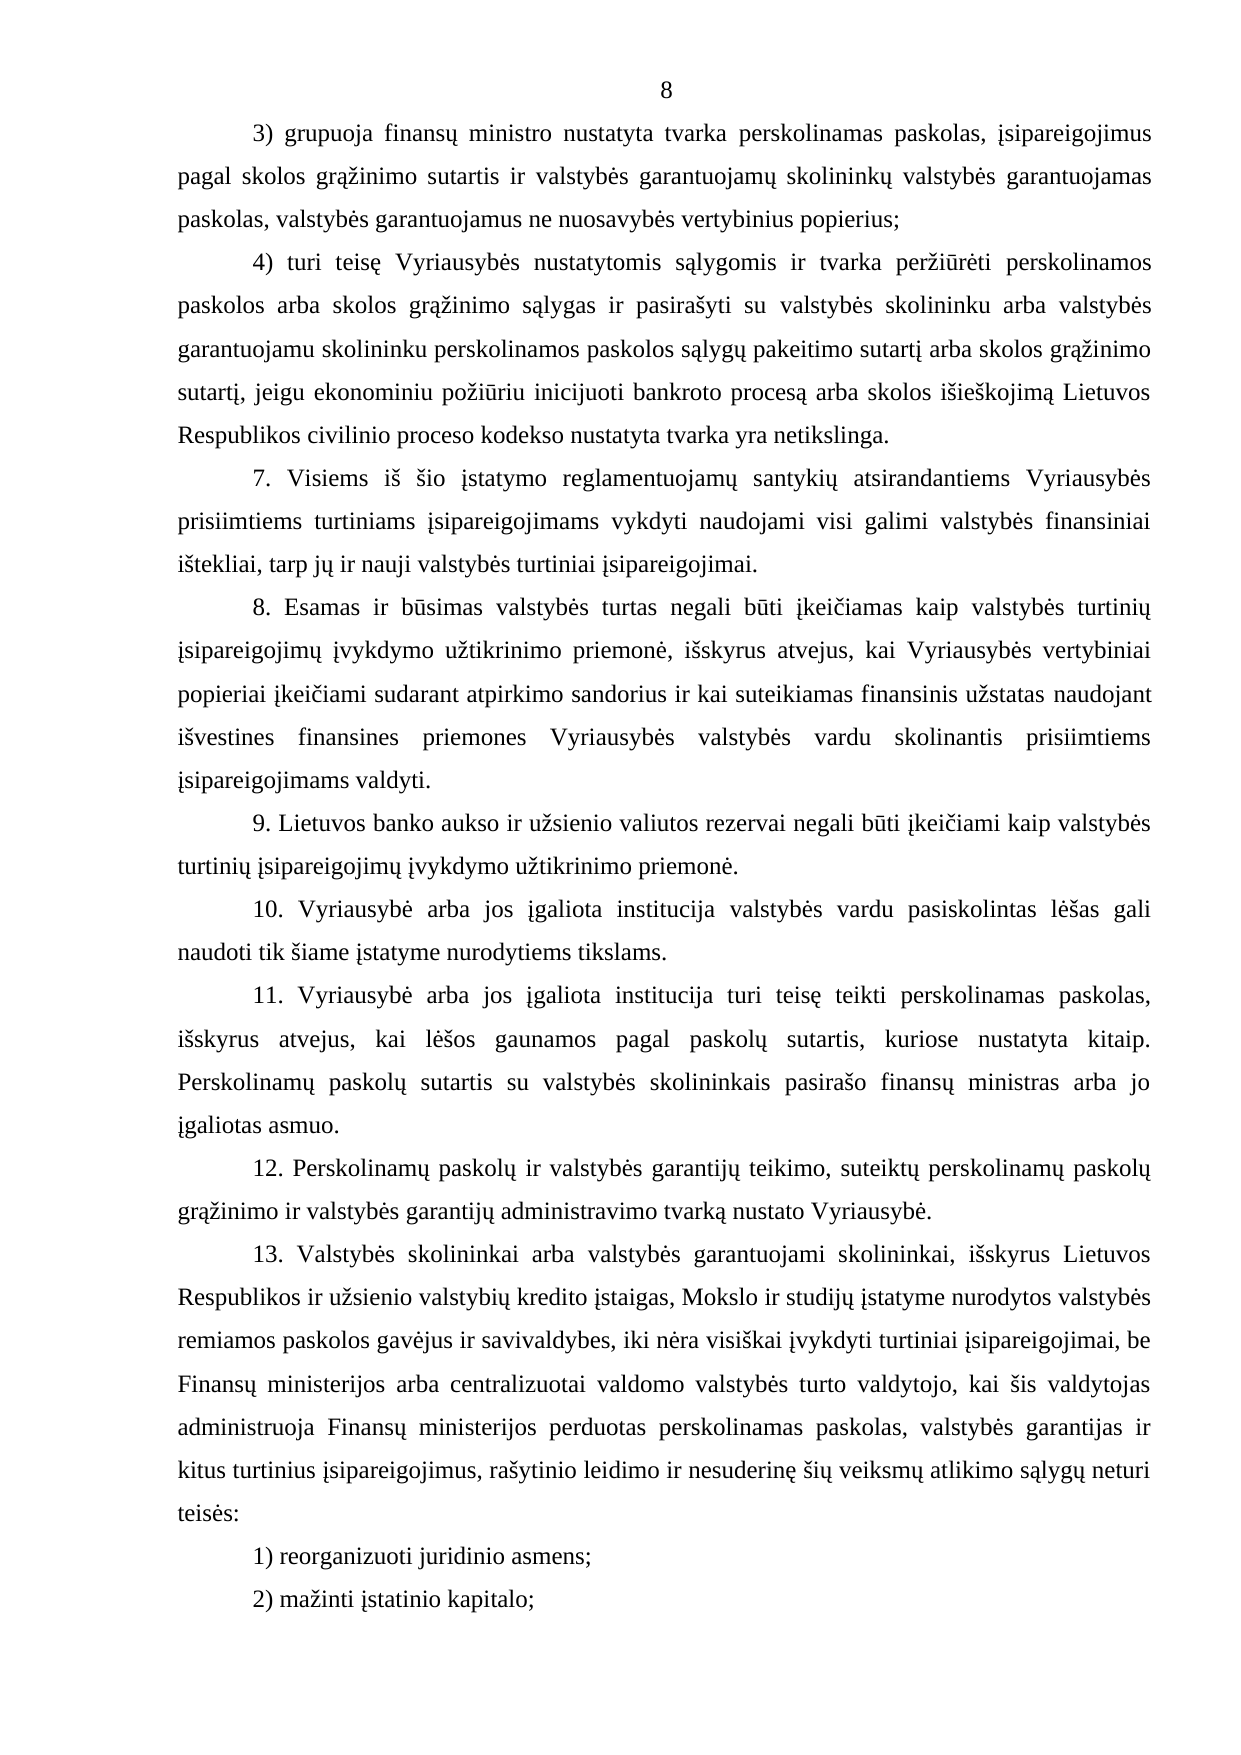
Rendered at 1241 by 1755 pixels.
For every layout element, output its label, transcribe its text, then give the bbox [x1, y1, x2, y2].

text 10. Vyriausybė arba jos įgaliota institucija valstybės vardu pasiskolintas lėšas gali naudoti tik šiame įstatyme nurodytiems tikslams. [177, 894, 1152, 966]
text 2) mažinti įstatinio kapitalo; [177, 1584, 1152, 1613]
text 4) turi teisę Vyriausybės nustatytomis sąlygomis ir tvarka peržiūrėti perskolinamos paskolos arba skolos grąžinimo sąlygas ir pasirašyti su valstybės skolininku arba valstybės garantuojamu skolininku perskolinamos paskolos sąlygų pakeitimo sutartį arba skolos grąžinimo sutartį, jeigu ekonominiu požiūriu inicijuoti bankroto procesą arba skolos išieškojimą Lietuvos Respublikos civilinio proceso kodekso nustatyta tvarka yra netikslinga. [177, 247, 1152, 449]
text 7. Visiems iš šio įstatymo reglamentuojamų santykių atsirandantiems Vyriausybės prisiimtiems turtiniams įsipareigojimams vykdyti naudojami visi galimi valstybės finansiniai ištekliai, tarp jų ir nauji valstybės turtiniai įsipareigojimai. [177, 463, 1152, 578]
text 8. Esamas ir būsimas valstybės turtas negali būti įkeičiamas kaip valstybės turtinių įsipareigojimų įvykdymo užtikrinimo priemonė, išskyrus atvejus, kai Vyriausybės vertybiniai popieriai įkeičiami sudarant atpirkimo sandorius ir kai suteikiamas finansinis užstatas naudojant išvestines finansines priemones Vyriausybės valstybės vardu skolinantis prisiimtiems įsipareigojimams valdyti. [177, 592, 1152, 794]
text 11. Vyriausybė arba jos įgaliota institucija turi teisę teikti perskolinamas paskolas, išskyrus atvejus, kai lėšos gaunamos pagal paskolų sutartis, kuriose nustatyta kitaip. Perskolinamų paskolų sutartis su valstybės skolininkais pasirašo finansų ministras arba jo įgaliotas asmuo. [177, 981, 1152, 1139]
text 3) grupuoja finansų ministro nustatyta tvarka perskolinamas paskolas, įsipareigojimus pagal skolos grąžinimo sutartis ir valstybės garantuojamų skolininkų valstybės garantuojamas paskolas, valstybės garantuojamus ne nuosavybės vertybinius popierius; [177, 118, 1152, 233]
text 9. Lietuvos banko aukso ir užsienio valiutos rezervai negali būti įkeičiami kaip valstybės turtinių įsipareigojimų įvykdymo užtikrinimo priemonė. [177, 808, 1152, 880]
text 13. Valstybės skolininkai arba valstybės garantuojami skolininkai, išskyrus Lietuvos Respublikos ir užsienio valstybių kredito įstaigas, Mokslo ir studijų įstatyme nurodytos valstybės remiamos paskolos gavėjus ir savivaldybes, iki nėra visiškai įvykdyti turtiniai įsipareigojimai, be Finansų ministerijos arba centralizuotai valdomo valstybės turto valdytojo, kai šis valdytojas administruoja Finansų ministerijos perduotas perskolinamas paskolas, valstybės garantijas ir kitus turtinius įsipareigojimus, rašytinio leidimo ir nesuderinę šių veiksmų atlikimo sąlygų neturi teisės: [177, 1239, 1152, 1527]
text 1) reorganizuoti juridinio asmens; [177, 1541, 1152, 1570]
text 12. Perskolinamų paskolų ir valstybės garantijų teikimo, suteiktų perskolinamų paskolų grąžinimo ir valstybės garantijų administravimo tvarką nustato Vyriausybė. [177, 1153, 1152, 1225]
